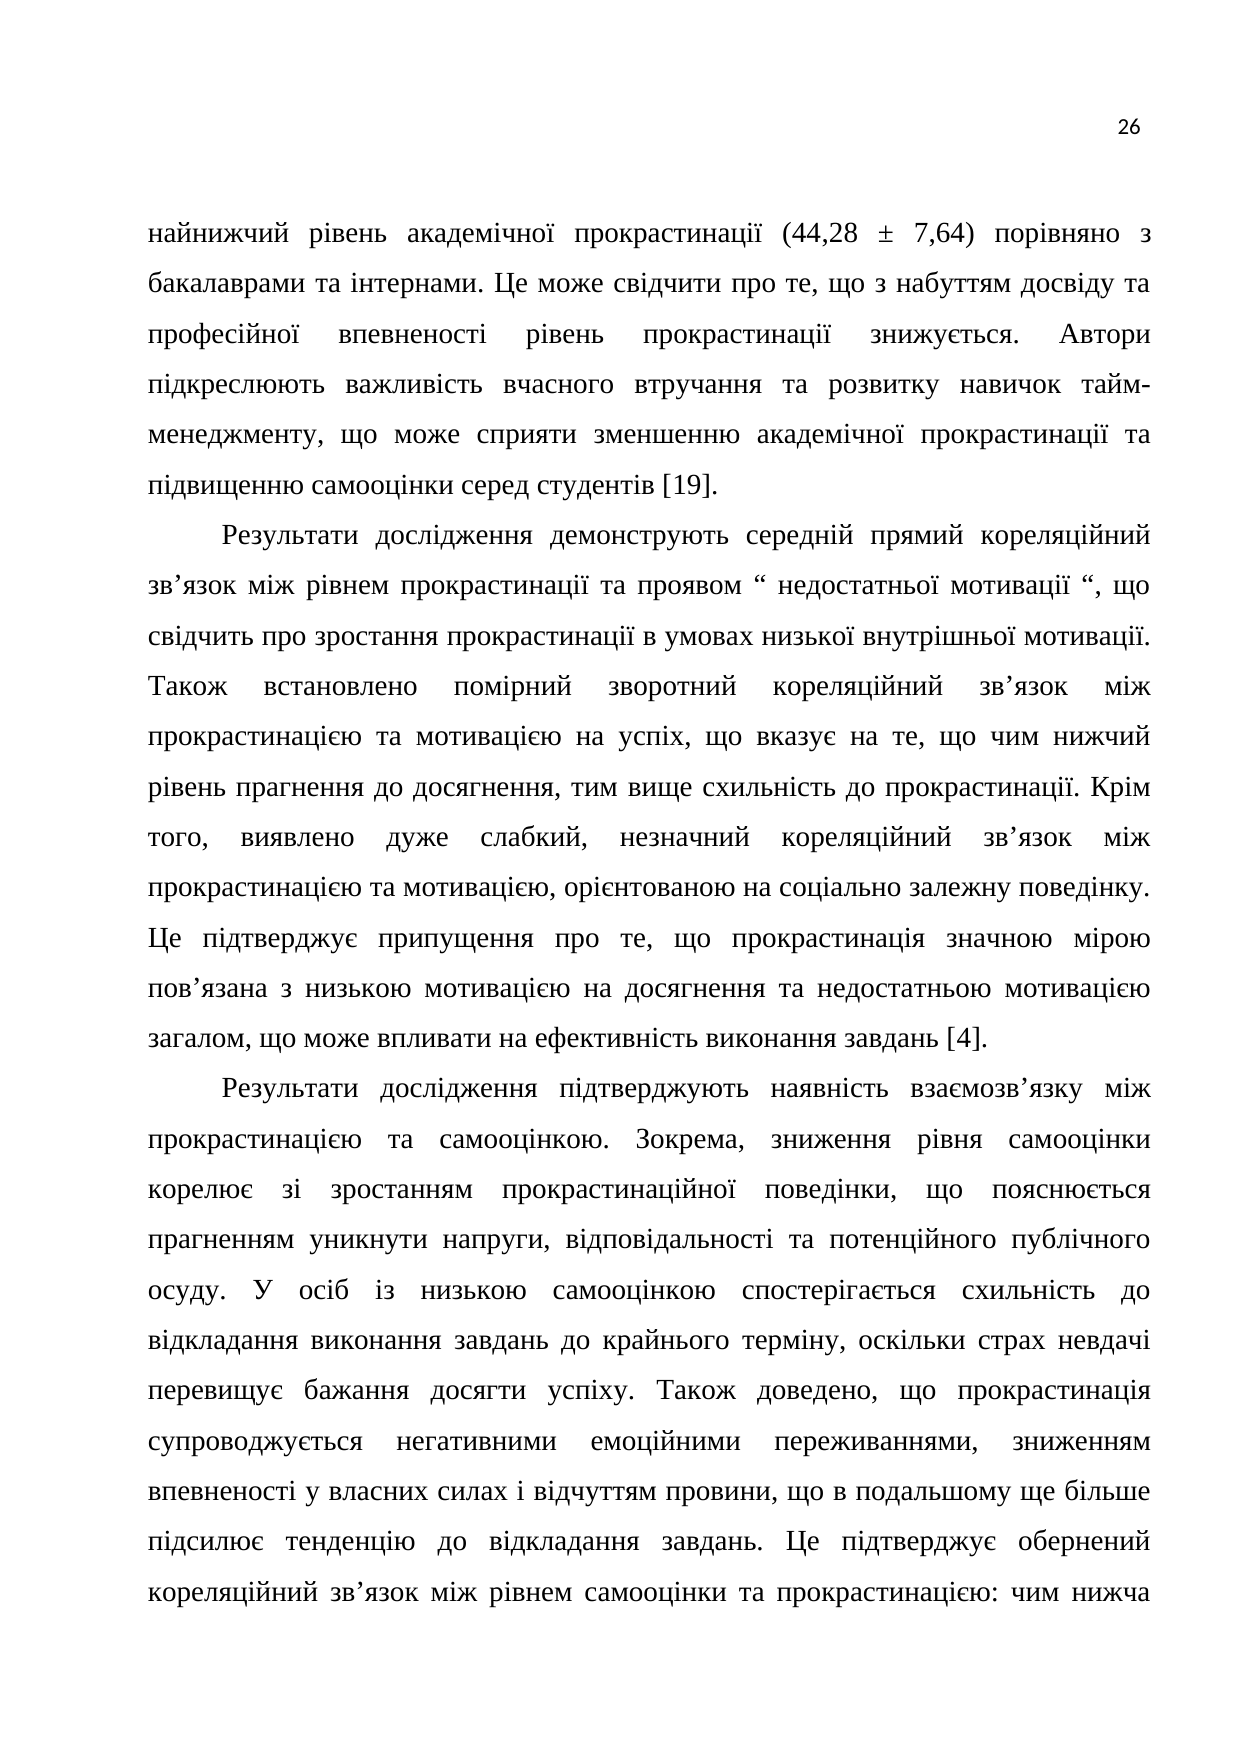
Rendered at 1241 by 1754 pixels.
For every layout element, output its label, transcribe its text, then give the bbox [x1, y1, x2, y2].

text Результати дослідження демонструють середній прямий кореляційний зв’язок між рівнем прокрастинації та проявом “ недостатньої мотивації “, що свідчить про зростання прокрастинації в умовах низької внутрішньої мотивації. Також встановлено помірний зворотний кореляційний зв’язок між прокрастинацією та мотивацією на успіх, що вказує на те, що чим нижчий рівень прагнення до досягнення, тим вище схильність до прокрастинації. Крім того, виявлено дуже слабкий, незначний кореляційний зв’язок між прокрастинацією та мотивацією, орієнтованою на соціально залежну поведінку. Це підтверджує припущення про те, що прокрастинація значною мірою пов’язана з низькою мотивацією на досягнення та недостатньою мотивацією загалом, що може впливати на ефективність виконання завдань [4]. [148, 517, 1152, 1054]
text найнижчий рівень академічної прокрастинації (44,28 ± 7,64) порівняно з бакалаврами та інтернами. Це може свідчити про те, що з набуттям досвіду та професійної впевненості рівень прокрастинації знижується. Автори підкреслюють важливість вчасного втручання та розвитку навичок тайм-менеджменту, що може сприяти зменшенню академічної прокрастинації та підвищенню самооцінки серед студентів [19]. [148, 215, 1152, 500]
text Результати дослідження підтверджують наявність взаємозв’язку між прокрастинацією та самооцінкою. Зокрема, зниження рівня самооцінки корелює зі зростанням прокрастинаційної поведінки, що пояснюється прагненням уникнути напруги, відповідальності та потенційного публічного осуду. У осіб із низькою самооцінкою спостерігається схильність до відкладання виконання завдань до крайнього терміну, оскільки страх невдачі перевищує бажання досягти успіху. Також доведено, що прокрастинація супроводжується негативними емоційними переживаннями, зниженням впевненості у власних силах і відчуттям провини, що в подальшому ще більше підсилює тенденцію до відкладання завдань. Це підтверджує обернений кореляційний зв’язок між рівнем самооцінки та прокрастинацією: чим нижча [148, 1071, 1152, 1607]
